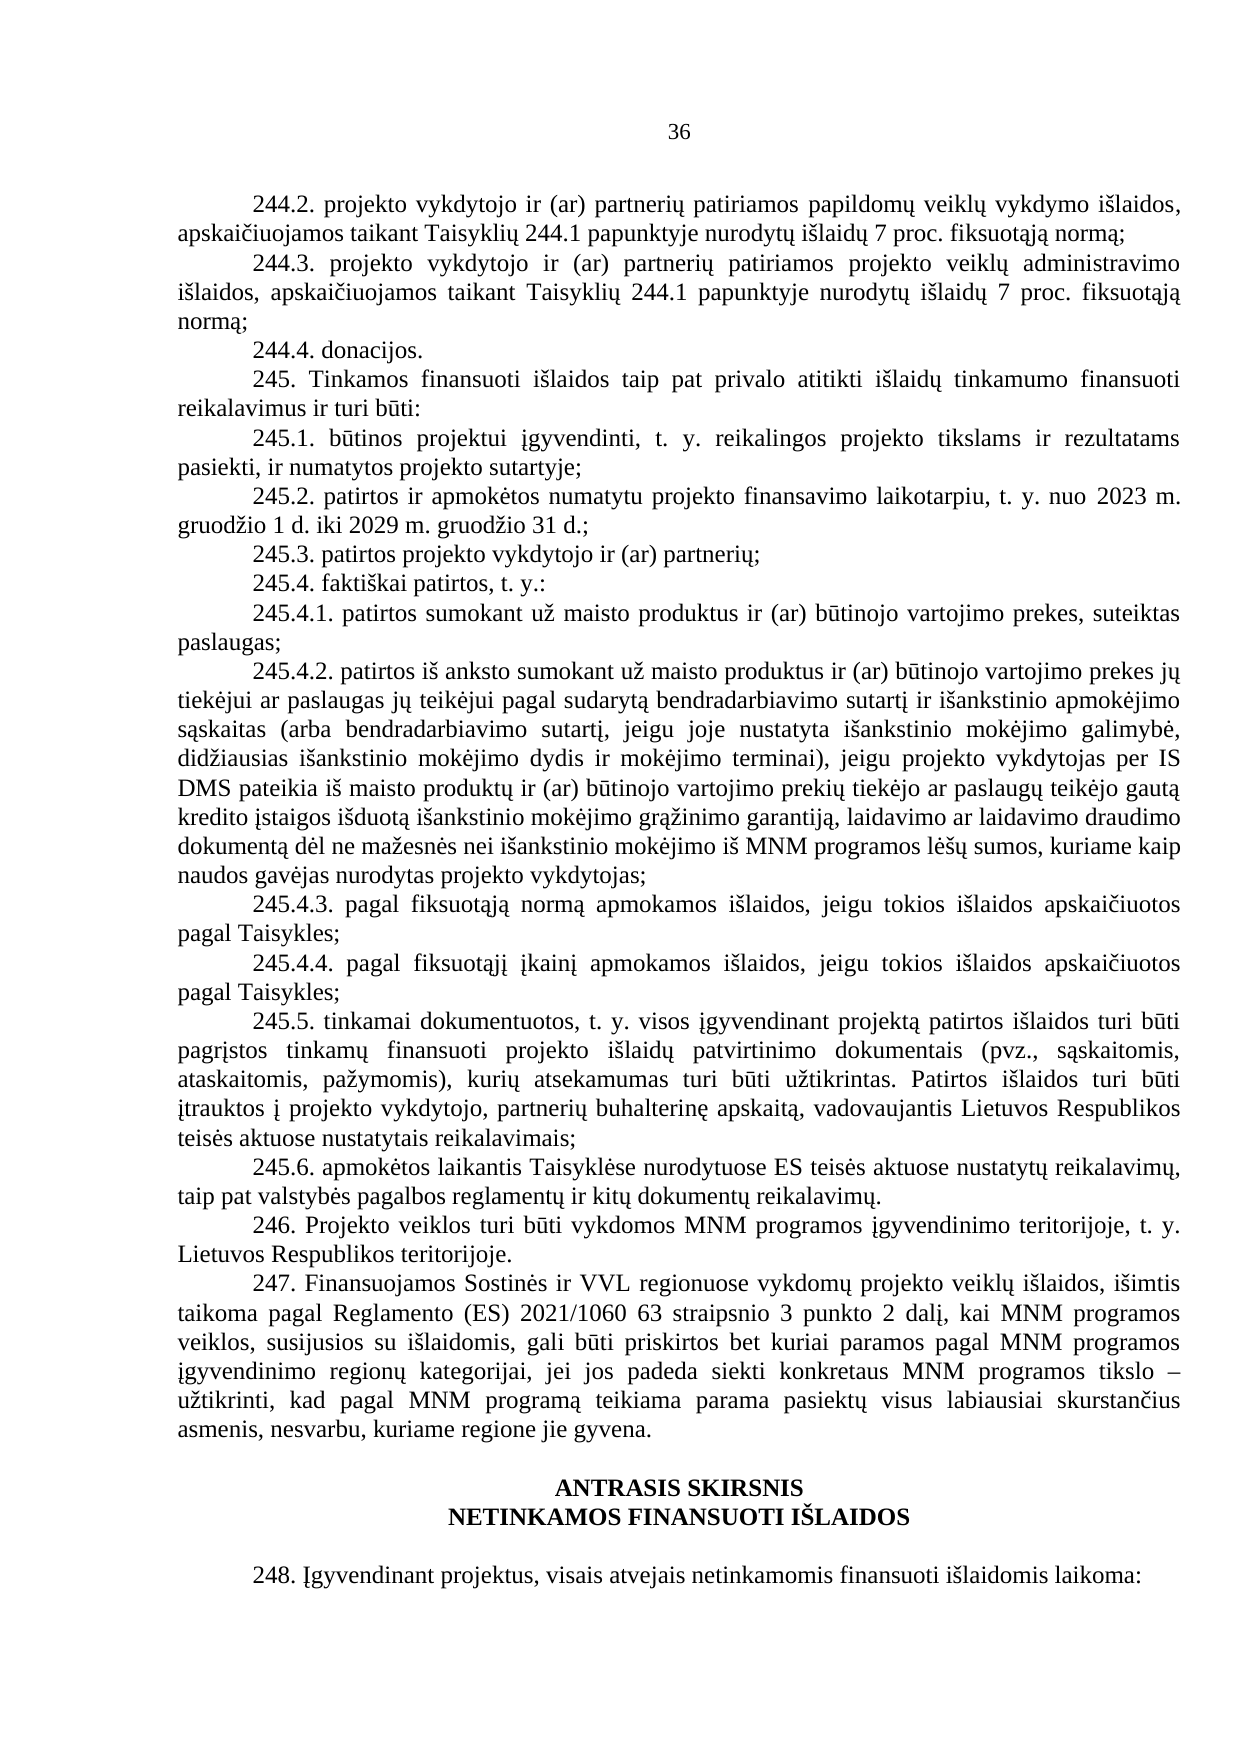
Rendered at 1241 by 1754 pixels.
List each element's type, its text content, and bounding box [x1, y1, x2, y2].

text 245.4.3. pagal fiksuotąją normą apmokamos išlaidos, jeigu tokios išlaidos apskaičiuotos pagal Taisykles; [177, 889, 1181, 948]
text 245.1. būtinos projektui įgyvendinti, t. y. reikalingos projekto tikslams ir rezultatams pasiekti, ir numatytos projekto sutartyje; [177, 423, 1181, 481]
text 245. Tinkamos finansuoti išlaidos taip pat privalo atitikti išlaidų tinkamumo finansuoti reikalavimus ir turi būti: [177, 364, 1181, 423]
text 248. Įgyvendinant projektus, visais atvejais netinkamomis finansuoti išlaidomis laikoma: [177, 1560, 1181, 1589]
text 245.6. apmokėtos laikantis Taisyklėse nurodytuose ES teisės aktuose nustatytų reikalavimų, taip pat valstybės pagalbos reglamentų ir kitų dokumentų reikalavimų. [177, 1152, 1181, 1210]
text 244.2. projekto vykdytojo ir (ar) partnerių patiriamos papildomų veiklų vykdymo išlaidos, apskaičiuojamos taikant Taisyklių 244.1 papunktyje nurodytų išlaidų 7 proc. fiksuotąją normą; [177, 189, 1181, 248]
text 244.4. donacijos. [177, 335, 1181, 364]
text 246. Projekto veiklos turi būti vykdomos MNM programos įgyvendinimo teritorijoje, t. y. Lietuvos Respublikos teritorijoje. [177, 1210, 1181, 1268]
text 245.4.4. pagal fiksuotąjį įkainį apmokamos išlaidos, jeigu tokios išlaidos apskaičiuotos pagal Taisykles; [177, 948, 1181, 1006]
text 245.2. patirtos ir apmokėtos numatytu projekto finansavimo laikotarpiu, t. y. nuo 2023 m. gruodžio 1 d. iki 2029 m. gruodžio 31 d.; [177, 481, 1181, 539]
text NETINKAMOS FINANSUOTI IŠLAIDOS [177, 1502, 1181, 1531]
text 247. Finansuojamos Sostinės ir VVL regionuose vykdomų projekto veiklų išlaidos, išimtis taikoma pagal Reglamento (ES) 2021/1060 63 straipsnio 3 punkto 2 dalį, kai MNM programos veiklos, susijusios su išlaidomis, gali būti priskirtos bet kuriai paramos pagal MNM programos įgyvendinimo regionų kategorijai, jei jos padeda siekti konkretaus MNM programos tikslo – užtikrinti, kad pagal MNM programą teikiama parama pasiektų visus labiausiai skurstančius asmenis, nesvarbu, kuriame regione jie gyvena. [177, 1268, 1181, 1443]
text 245.4. faktiškai patirtos, t. y.: [177, 568, 1181, 598]
text 245.4.1. patirtos sumokant už maisto produktus ir (ar) būtinojo vartojimo prekes, suteiktas paslaugas; [177, 598, 1181, 656]
text 244.3. projekto vykdytojo ir (ar) partnerių patiriamos projekto veiklų administravimo išlaidos, apskaičiuojamos taikant Taisyklių 244.1 papunktyje nurodytų išlaidų 7 proc. fiksuotąją normą; [177, 248, 1181, 335]
text ANTRASIS SKIRSNIS [177, 1473, 1181, 1502]
text 245.5. tinkamai dokumentuotos, t. y. visos įgyvendinant projektą patirtos išlaidos turi būti pagrįstos tinkamų finansuoti projekto išlaidų patvirtinimo dokumentais (pvz., sąskaitomis, ataskaitomis, pažymomis), kurių atsekamumas turi būti užtikrintas. Patirtos išlaidos turi būti įtrauktos į projekto vykdytojo, partnerių buhalterinę apskaitą, vadovaujantis Lietuvos Respublikos teisės aktuose nustatytais reikalavimais; [177, 1006, 1181, 1152]
text 245.4.2. patirtos iš anksto sumokant už maisto produktus ir (ar) būtinojo vartojimo prekes jų tiekėjui ar paslaugas jų teikėjui pagal sudarytą bendradarbiavimo sutartį ir išankstinio apmokėjimo sąskaitas (arba bendradarbiavimo sutartį, jeigu joje nustatyta išankstinio mokėjimo galimybė, didžiausias išankstinio mokėjimo dydis ir mokėjimo terminai), jeigu projekto vykdytojas per IS DMS pateikia iš maisto produktų ir (ar) būtinojo vartojimo prekių tiekėjo ar paslaugų teikėjo gautą kredito įstaigos išduotą išankstinio mokėjimo grąžinimo garantiją, laidavimo ar laidavimo draudimo dokumentą dėl ne mažesnės nei išankstinio mokėjimo iš MNM programos lėšų sumos, kuriame kaip naudos gavėjas nurodytas projekto vykdytojas; [177, 656, 1181, 889]
text 245.3. patirtos projekto vykdytojo ir (ar) partnerių; [177, 539, 1181, 568]
